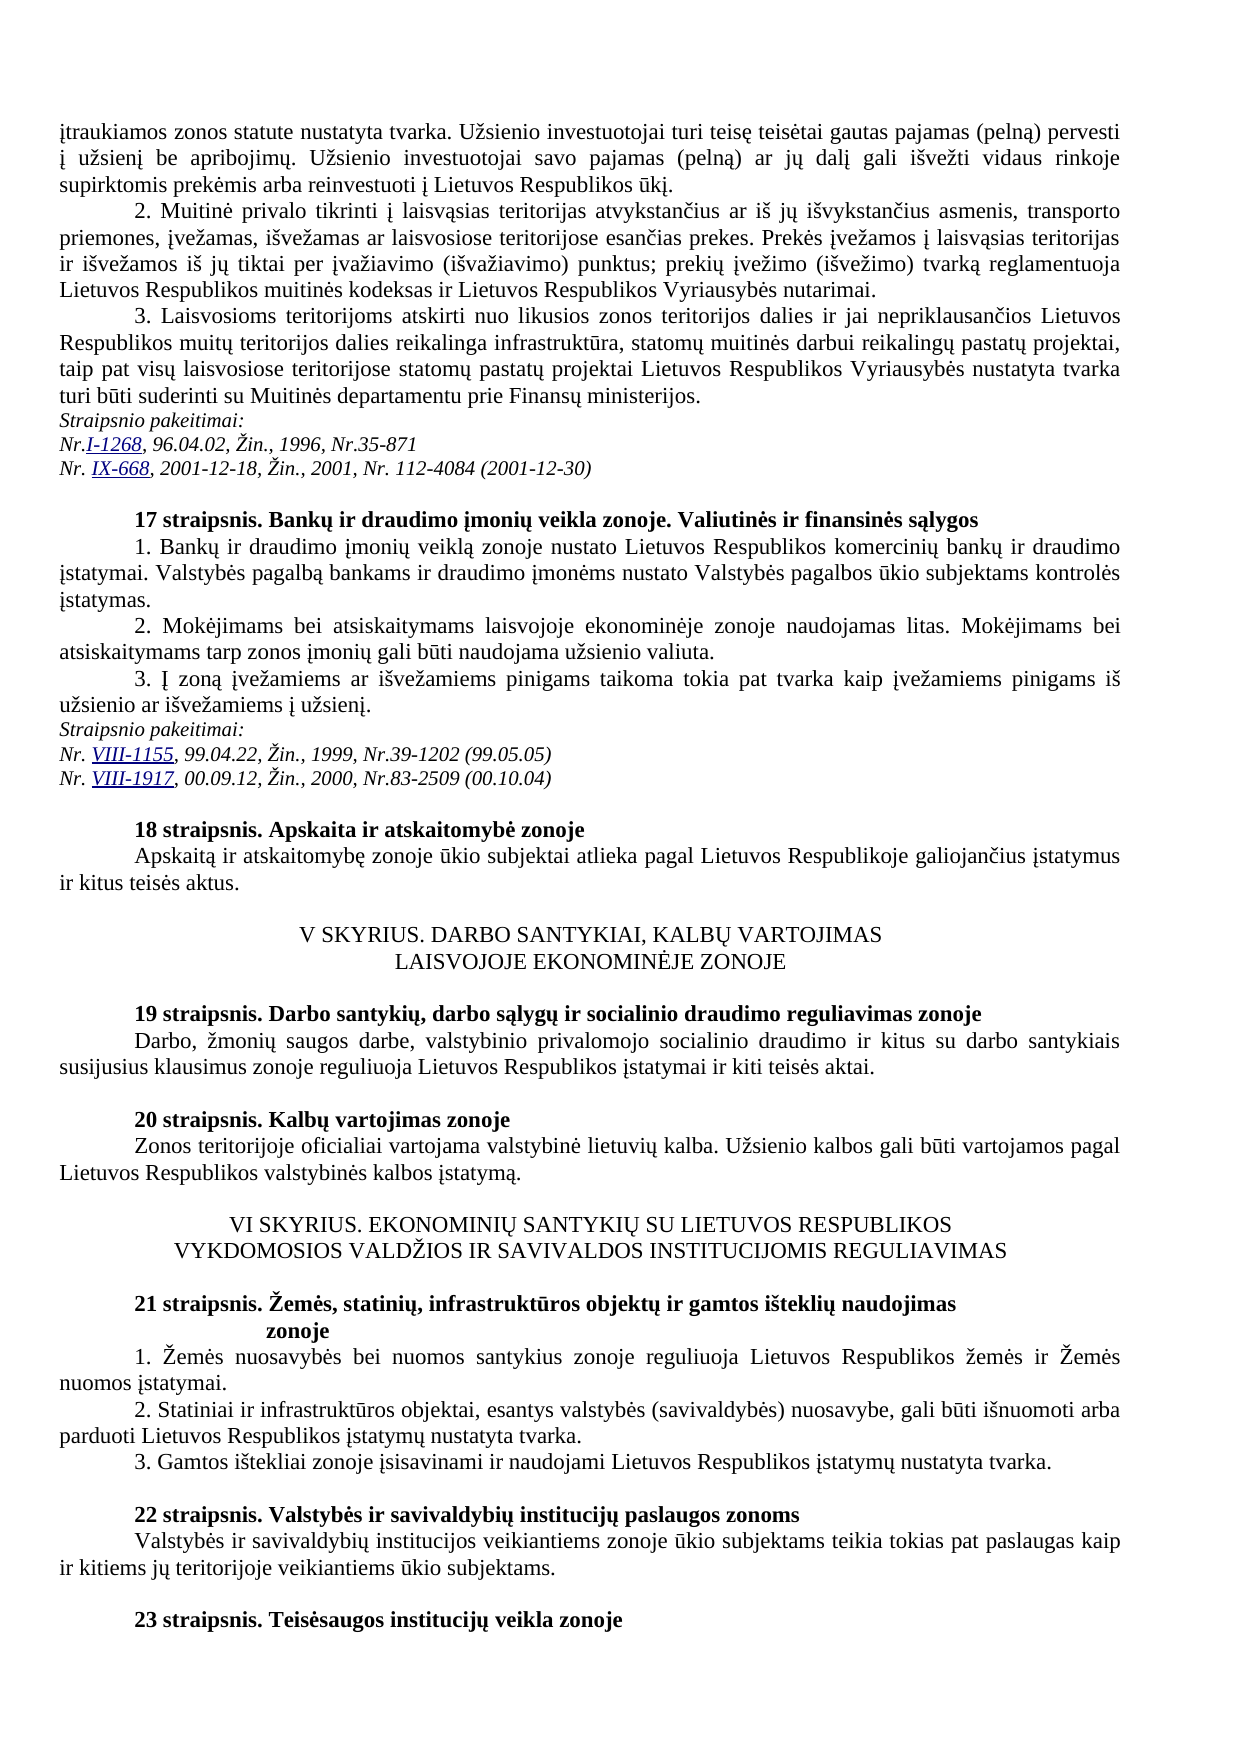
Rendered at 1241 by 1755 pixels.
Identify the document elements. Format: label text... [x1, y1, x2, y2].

text 22 straipsnis. Valstybės ir savivaldybių institucijų paslaugos zonoms [59, 1501, 1122, 1527]
text V SKYRIUS. DARBO SANTYKIAI, KALBŲ VARTOJIMAS [59, 921, 1122, 948]
text 2. Statiniai ir infrastruktūros objektai, esantys valstybės (savivaldybės) nuosavybe, gali būti išnuomoti arba parduoti Lietuvos Respublikos įstatymų nustatyta tvarka. [59, 1396, 1122, 1448]
text Nr. VIII-1155, 99.04.22, Žin., 1999, Nr.39-1202 (99.05.05) [59, 741, 1122, 766]
text Straipsnio pakeitimai: [59, 408, 1122, 432]
text Apskaitą ir atskaitomybę zonoje ūkio subjektai atlieka pagal Lietuvos Respublikoje galiojančius įstatymus ir kitus teisės aktus. [59, 842, 1122, 895]
text 17 straipsnis. Bankų ir draudimo įmonių veikla zonoje. Valiutinės ir finansinės sąlygos [134, 507, 1122, 533]
text Nr.I-1268, 96.04.02, Žin., 1996, Nr.35-871 [59, 432, 1122, 456]
text 2. Mokėjimams bei atsiskaitymams laisvojoje ekonominėje zonoje naudojamas litas. Mokėjimams bei atsiskaitymams tarp zonos įmonių gali būti naudojama užsienio valiuta. [59, 612, 1122, 665]
text Darbo, žmonių saugos darbe, valstybinio privalomojo socialinio draudimo ir kitus su darbo santykiais susijusius klausimus zonoje reguliuoja Lietuvos Respublikos įstatymai ir kiti teisės aktai. [59, 1027, 1122, 1079]
text Zonos teritorijoje oficialiai vartojama valstybinė lietuvių kalba. Užsienio kalbos gali būti vartojamos pagal Lietuvos Respublikos valstybinės kalbos įstatymą. [59, 1132, 1122, 1185]
text 23 straipsnis. Teisėsaugos institucijų veikla zonoje [59, 1607, 1122, 1633]
text VI SKYRIUS. EKONOMINIŲ SANTYKIŲ SU LIETUVOS RESPUBLIKOS [59, 1211, 1122, 1238]
text 1. Žemės nuosavybės bei nuomos santykius zonoje reguliuoja Lietuvos Respublikos žemės ir Žemės nuomos įstatymai. [59, 1343, 1122, 1396]
text zonoje [59, 1317, 1122, 1343]
text Nr. IX-668, 2001-12-18, Žin., 2001, Nr. 112-4084 (2001-12-30) [59, 456, 1122, 480]
text 3. Laisvosioms teritorijoms atskirti nuo likusios zonos teritorijos dalies ir jai nepriklausančios Lietuvos Respublikos muitų teritorijos dalies reikalinga infrastruktūra, statomų muitinės darbui reikalingų pastatų projektai, taip pat visų laisvosiose teritorijose statomų pastatų projektai Lietuvos Respublikos Vyriausybės nustatyta tvarka turi būti suderinti su Muitinės departamentu prie Finansų ministerijos. [59, 303, 1122, 408]
text 3. Gamtos ištekliai zonoje įsisavinami ir naudojami Lietuvos Respublikos įstatymų nustatyta tvarka. [59, 1448, 1122, 1475]
text 19 straipsnis. Darbo santykių, darbo sąlygų ir socialinio draudimo reguliavimas zonoje [59, 1000, 1122, 1027]
text Nr. VIII-1917, 00.09.12, Žin., 2000, Nr.83-2509 (00.10.04) [59, 766, 1122, 789]
text 20 straipsnis. Kalbų vartojimas zonoje [59, 1106, 1122, 1132]
text LAISVOJOJE EKONOMINĖJE ZONOJE [59, 948, 1122, 974]
text 21 straipsnis. Žemės, statinių, infrastruktūros objektų ir gamtos išteklių naudojimas [59, 1290, 1122, 1317]
text Straipsnio pakeitimai: [59, 717, 1122, 741]
text VYKDOMOSIOS VALDŽIOS IR SAVIVALDOS INSTITUCIJOMIS REGULIAVIMAS [59, 1238, 1122, 1264]
text 18 straipsnis. Apskaita ir atskaitomybė zonoje [59, 816, 1122, 842]
text 3. Į zoną įvežamiems ar išvežamiems pinigams taikoma tokia pat tvarka kaip įvežamiems pinigams iš užsienio ar išvežamiems į užsienį. [59, 665, 1122, 717]
text 2. Muitinė privalo tikrinti į laisvąsias teritorijas atvykstančius ar iš jų išvykstančius asmenis, transporto priemones, įvežamas, išvežamas ar laisvosiose teritorijose esančias prekes. Prekės įvežamos į laisvąsias teritorijas ir išvežamos iš jų tiktai per įvažiavimo (išvažiavimo) punktus; prekių įvežimo (išvežimo) tvarką reglamentuoja Lietuvos Respublikos muitinės kodeksas ir Lietuvos Respublikos Vyriausybės nutarimai. [59, 197, 1122, 303]
text Valstybės ir savivaldybių institucijos veikiantiems zonoje ūkio subjektams teikia tokias pat paslaugas kaip ir kitiems jų teritorijoje veikiantiems ūkio subjektams. [59, 1527, 1122, 1580]
text 1. Bankų ir draudimo įmonių veiklą zonoje nustato Lietuvos Respublikos komercinių bankų ir draudimo įstatymai. Valstybės pagalbą bankams ir draudimo įmonėms nustato Valstybės pagalbos ūkio subjektams kontrolės įstatymas. [59, 533, 1122, 612]
text įtraukiamos zonos statute nustatyta tvarka. Užsienio investuotojai turi teisę teisėtai gautas pajamas (pelną) pervesti į užsienį be apribojimų. Užsienio investuotojai savo pajamas (pelną) ar jų dalį gali išvežti vidaus rinkoje supirktomis prekėmis arba reinvestuoti į Lietuvos Respublikos ūkį. [59, 118, 1122, 197]
